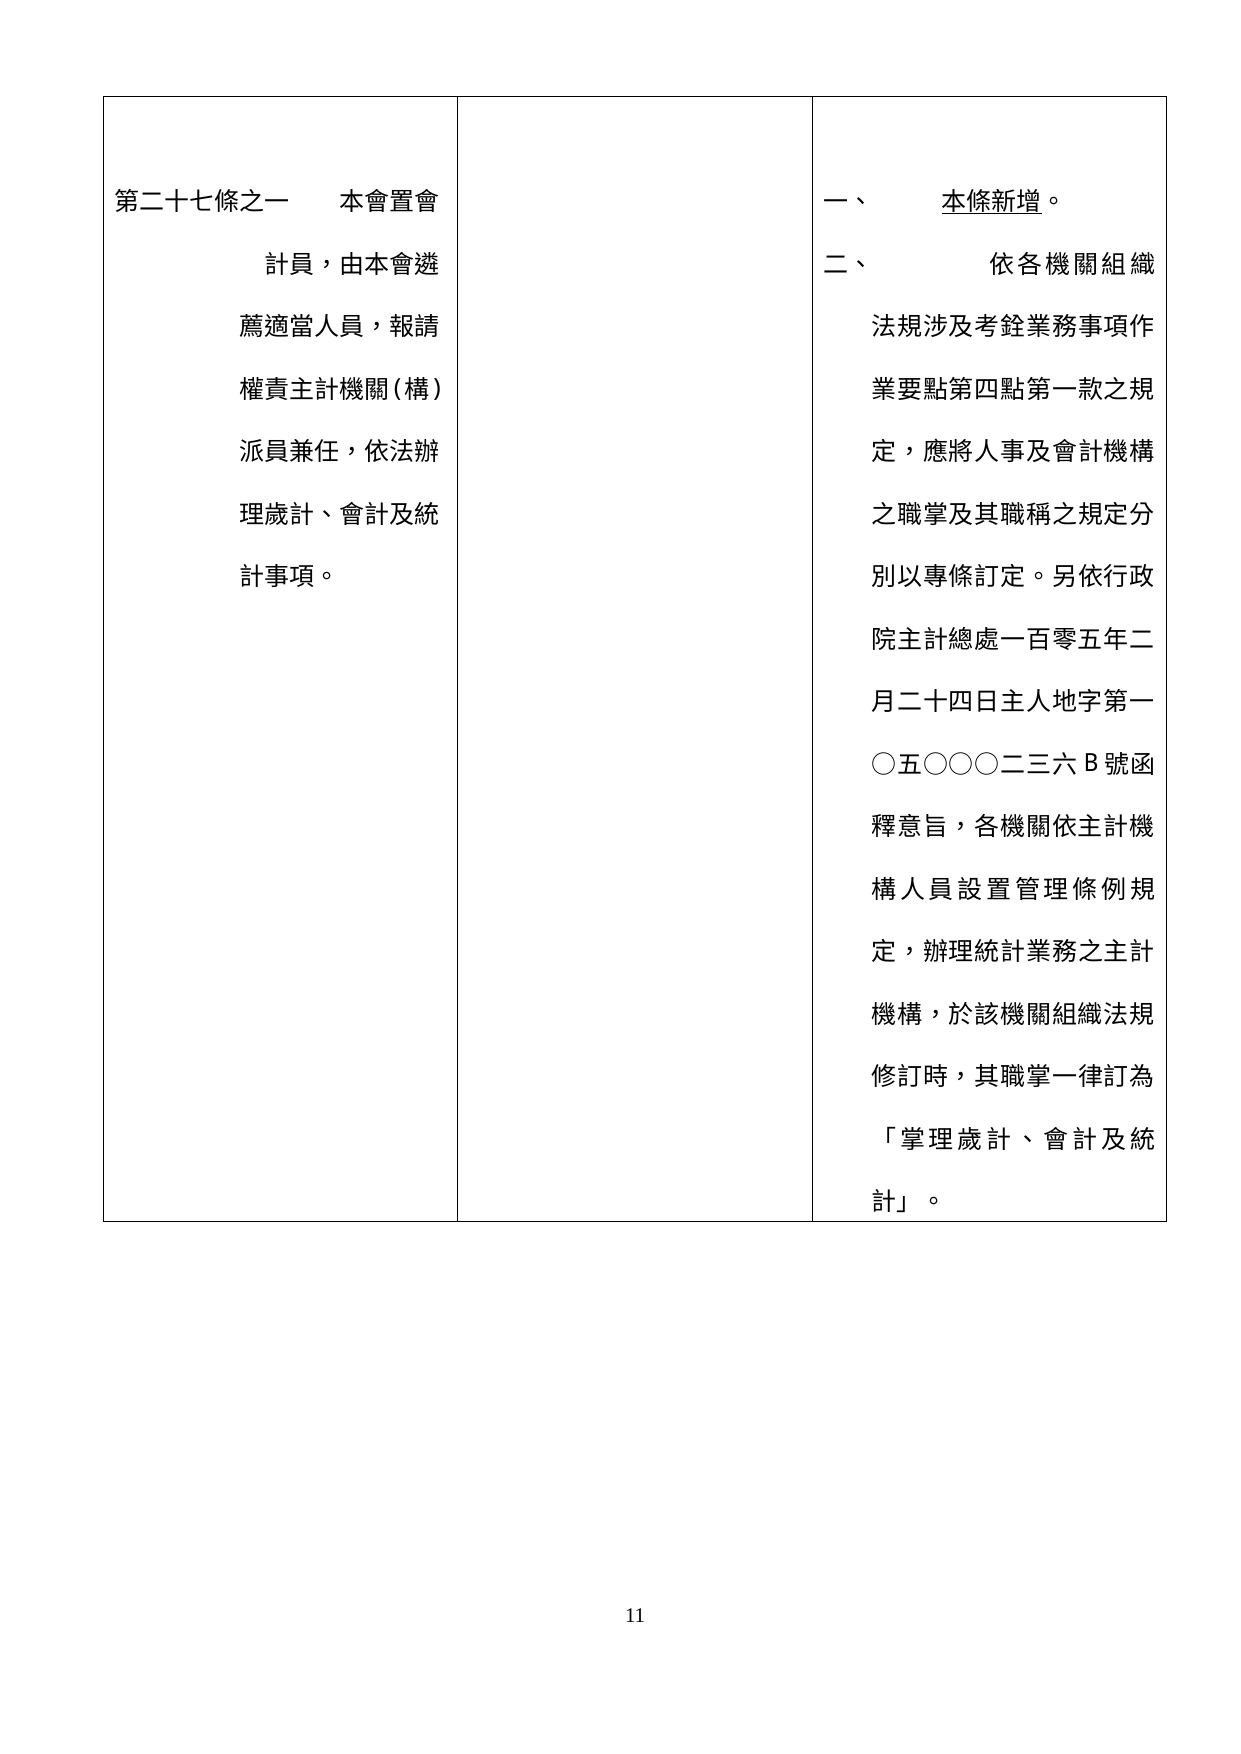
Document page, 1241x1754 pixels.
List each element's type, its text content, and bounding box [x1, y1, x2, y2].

table_cell 第二十七條之一 本會置會 計員，由本會遴薦適當人員，報請權責主計機關(構)派員兼任，依法辦理歲計、會計及統計事項。 [104, 97, 457, 1221]
table_cell 一、 本條新增。 二、 依各機關組織法規涉及考銓業務事項作業要點第四點第一款之規定，應將人事及會計機構之職掌及其職稱之規定分別以專條訂定。另依行政院主計總處一百零五年二月二十四日主人地字第一○五○○○二三六B號函釋意旨，各機關依主計機構人員設置管理條例規定，辦理統計業務之主計機構，於該機關組織法規修訂時，其職掌一律訂為「掌理歲計、會計及統計」。 [813, 97, 1166, 1221]
table_cell [458, 97, 812, 1221]
